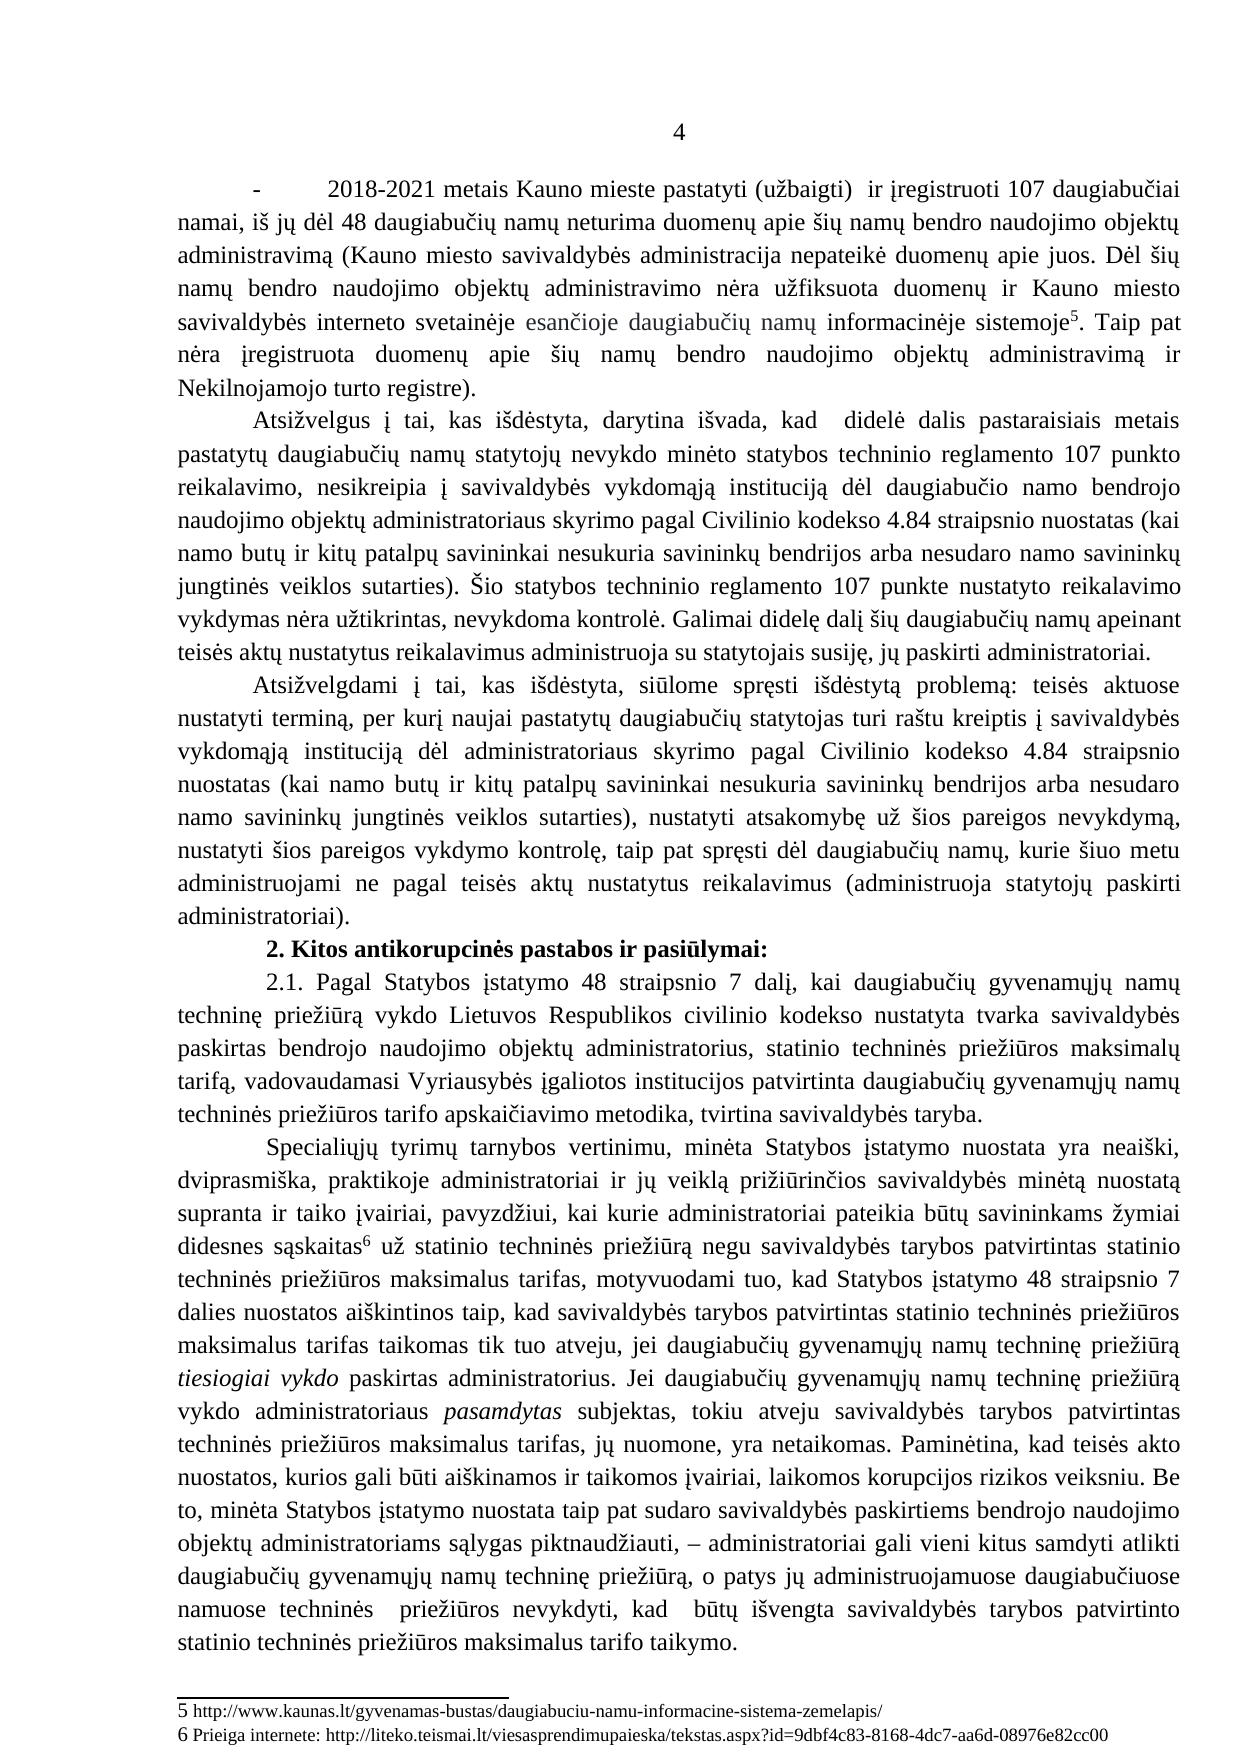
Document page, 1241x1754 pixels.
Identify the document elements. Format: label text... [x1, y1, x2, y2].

list 2018-2021 metais Kauno mieste pastatyti (užbaigti) ir įregistruoti 107 daugiabučiai namai, iš jų dėl 48 daugiabučių namų neturima duomenų apie šių namų bendro naudojimo objektų administravimą (Kauno miesto savivaldybės administracija nepateikė duomenų apie juos. Dėl šių namų bendro naudojimo objektų administravimo nėra užfiksuota duomenų ir Kauno miesto savivaldybės interneto svetainėje esančioje daugiabučių namų informacinėje sistemoje. Taip pat nėra įregistruota duomenų apie šių namų bendro naudojimo objektų administravimą ir Nekilnojamojo turto registre). [177, 174, 1181, 401]
text Atsižvelgus į tai, kas išdėstyta, darytina išvada, kad didelė dalis pastaraisiais metais pastatytų daugiabučių namų statytojų nevykdo minėto statybos techninio reglamento 107 punkto reikalavimo, nesikreipia į savivaldybės vykdomąją instituciją dėl daugiabučio namo bendrojo naudojimo objektų administratoriaus skyrimo pagal Civilinio kodekso 4.84 straipsnio nuostatas (kai namo butų ir kitų patalpų savininkai nesukuria savininkų bendrijos arba nesudaro namo savininkų jungtinės veiklos sutarties). Šio statybos techninio reglamento 107 punkte nustatyto reikalavimo vykdymas nėra užtikrintas, nevykdoma kontrolė. Galimai didelę dalį šių daugiabučių namų apeinant teisės aktų nustatytus reikalavimus administruoja su statytojais susiję, jų paskirti administratoriai. [177, 406, 1181, 666]
text Specialiųjų tyrimų tarnybos vertinimu, minėta Statybos įstatymo nuostata yra neaiški, dviprasmiška, praktikoje administratoriai ir jų veiklą prižiūrinčios savivaldybės minėtą nuostatą supranta ir taiko įvairiai, pavyzdžiui, kai kurie administratoriai pateikia būtų savininkams žymiai didesnes sąskaitas už statinio techninės priežiūrą negu savivaldybės tarybos patvirtintas statinio techninės priežiūros maksimalus tarifas, motyvuodami tuo, kad Statybos įstatymo 48 straipsnio 7 dalies nuostatos aiškintinos taip, kad savivaldybės tarybos patvirtintas statinio techninės priežiūros maksimalus tarifas taikomas tik tuo atveju, jei daugiabučių gyvenamųjų namų techninę priežiūrą tiesiogiai vykdo paskirtas administratorius. Jei daugiabučių gyvenamųjų namų techninę priežiūrą vykdo administratoriaus pasamdytas subjektas, tokiu atveju savivaldybės tarybos patvirtintas techninės priežiūros maksimalus tarifas, jų nuomone, yra netaikomas. Paminėtina, kad teisės akto nuostatos, kurios gali būti aiškinamos ir taikomos įvairiai, laikomos korupcijos rizikos veiksniu. Be to, minėta Statybos įstatymo nuostata taip pat sudaro savivaldybės paskirtiems bendrojo naudojimo objektų administratoriams sąlygas piktnaudžiauti, – administratoriai gali vieni kitus samdyti atlikti daugiabučių gyvenamųjų namų techninę priežiūrą, o patys jų administruojamuose daugiabučiuose namuose techninės priežiūros nevykdyti, kad būtų išvengta savivaldybės tarybos patvirtinto statinio techninės priežiūros maksimalus tarifo taikymo. [177, 1132, 1181, 1656]
text 2. Kitos antikorupcinės pastabos ir pasiūlymai: [177, 934, 1181, 963]
text Prieiga internete: http://liteko.teismai.lt/viesasprendimupaieska/tekstas.aspx?id=9dbf4c83-8168-4dc7-aa6d-08976e82cc00 [177, 1722, 1181, 1746]
list http://www.kaunas.lt/gyvenamas-bustas/daugiabuciu-namu-informacine-sistema-zemelapis/ [177, 1698, 1181, 1722]
text Atsižvelgdami į tai, kas išdėstyta, siūlome spręsti išdėstytą problemą: teisės aktuose nustatyti terminą, per kurį naujai pastatytų daugiabučių statytojas turi raštu kreiptis į savivaldybės vykdomąją instituciją dėl administratoriaus skyrimo pagal Civilinio kodekso 4.84 straipsnio nuostatas (kai namo butų ir kitų patalpų savininkai nesukuria savininkų bendrijos arba nesudaro namo savininkų jungtinės veiklos sutarties), nustatyti atsakomybę už šios pareigos nevykdymą, nustatyti šios pareigos vykdymo kontrolę, taip pat spręsti dėl daugiabučių namų, kurie šiuo metu administruojami ne pagal teisės aktų nustatytus reikalavimus (administruoja statytojų paskirti administratoriai). [177, 670, 1181, 930]
text 2.1. Pagal Statybos įstatymo 48 straipsnio 7 dalį, kai daugiabučių gyvenamųjų namų techninę priežiūrą vykdo Lietuvos Respublikos civilinio kodekso nustatyta tvarka savivaldybės paskirtas bendrojo naudojimo objektų administratorius, statinio techninės priežiūros maksimalų tarifą, vadovaudamasi Vyriausybės įgaliotos institucijos patvirtinta daugiabučių gyvenamųjų namų techninės priežiūros tarifo apskaičiavimo metodika, tvirtina savivaldybės taryba. [177, 967, 1181, 1128]
